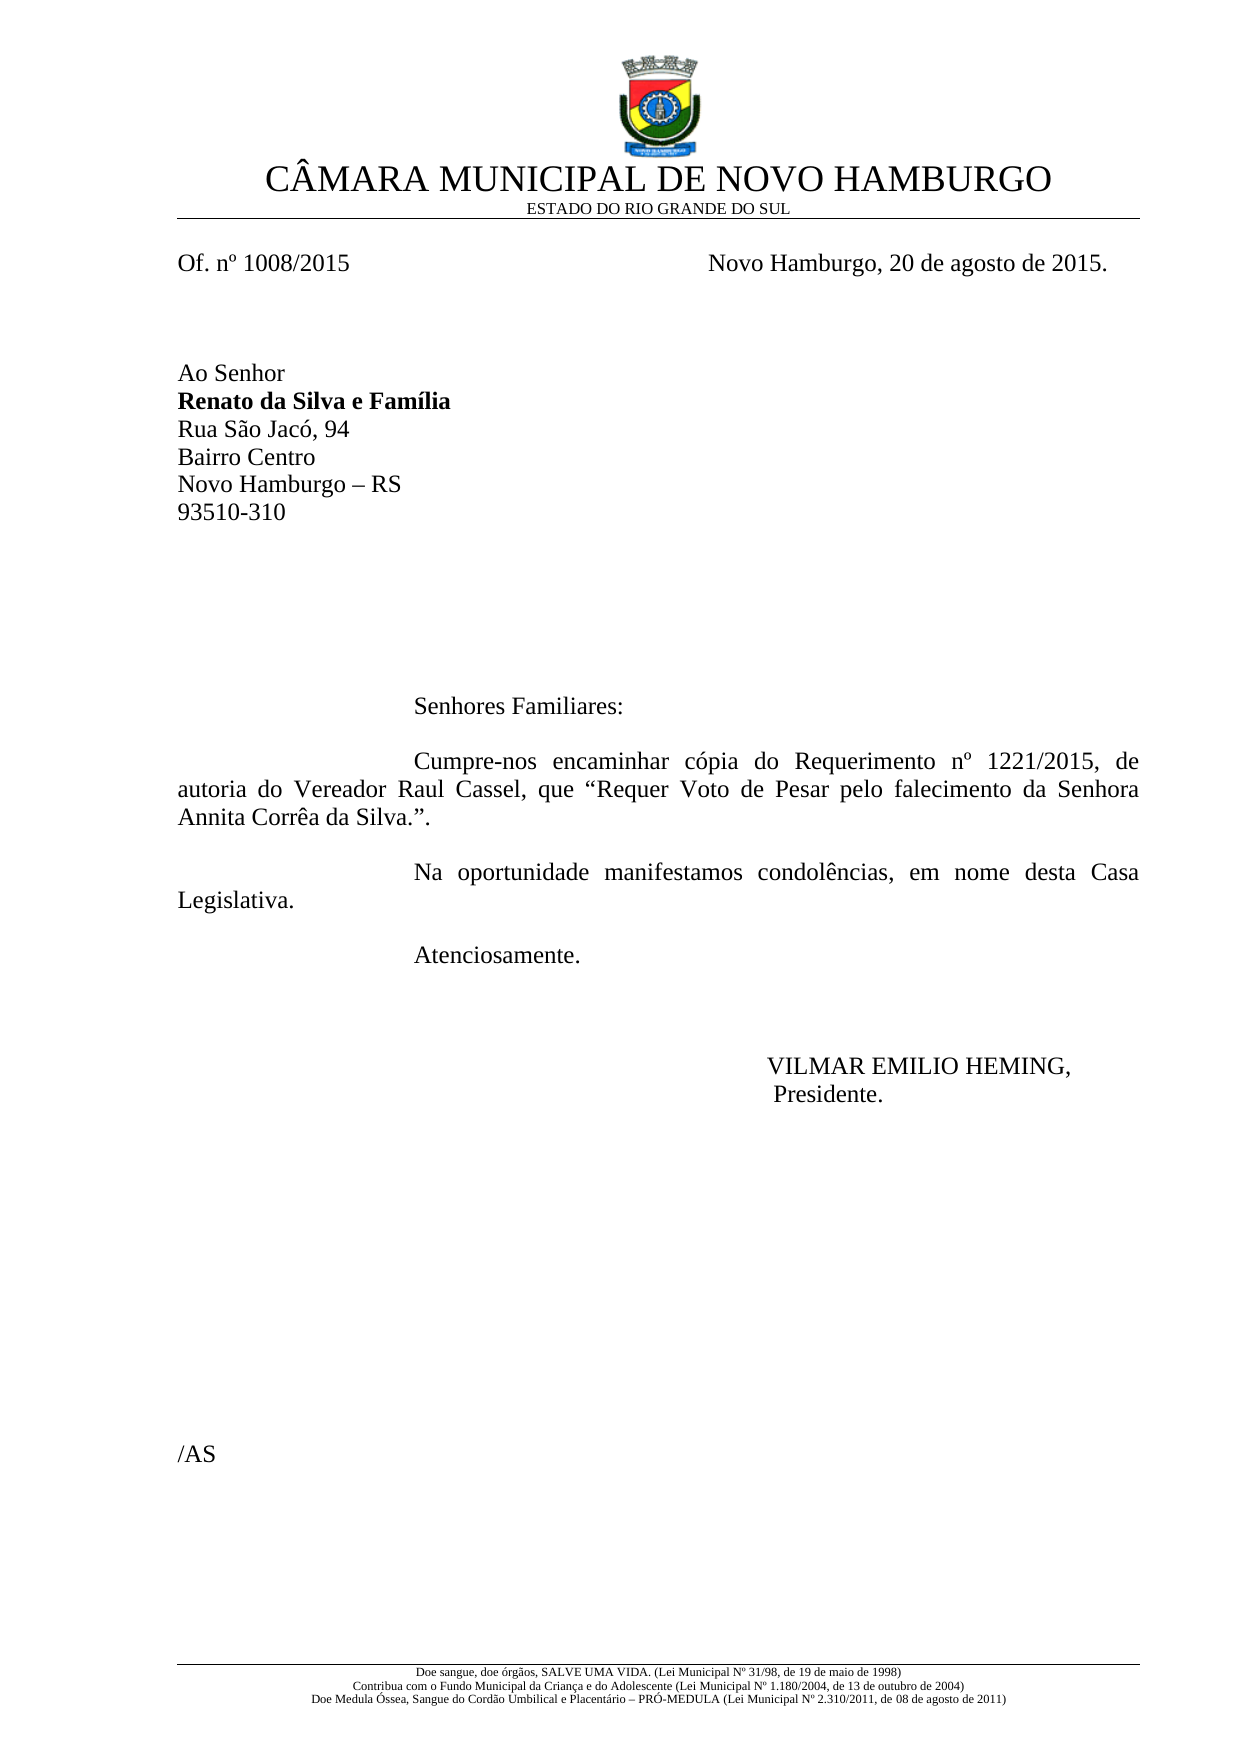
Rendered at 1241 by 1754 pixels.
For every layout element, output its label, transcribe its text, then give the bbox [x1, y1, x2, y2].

text Novo Hamburgo – RS [177, 470, 1140, 498]
picture [612, 47, 705, 163]
text Atenciosamente. [177, 941, 1140, 969]
text Ao Senhor [177, 359, 1140, 387]
text Cumpre-nos encaminhar cópia do Requerimento nº 1221/2015, de autoria do Vereador Raul Cassel, que “Requer Voto de Pesar pelo falecimento da Senhora Annita Corrêa da Silva.”. [177, 747, 1140, 831]
text Senhores Familiares: [177, 692, 1140, 720]
text 93510-310 [177, 498, 1140, 526]
text Bairro Centro [177, 443, 1140, 470]
text Of. nº 1008/2015 Novo Hamburgo, 20 de agosto de 2015. [177, 249, 1140, 276]
text Presidente. [177, 1080, 1140, 1108]
text Rua São Jacó, 94 [177, 415, 1140, 443]
text Na oportunidade manifestamos condolências, em nome desta Casa Legislativa. [177, 858, 1140, 914]
text VILMAR EMILIO HEMING, [177, 1052, 1140, 1080]
text Renato da Silva e Família [177, 387, 1140, 415]
text /AS [177, 1440, 1140, 1468]
